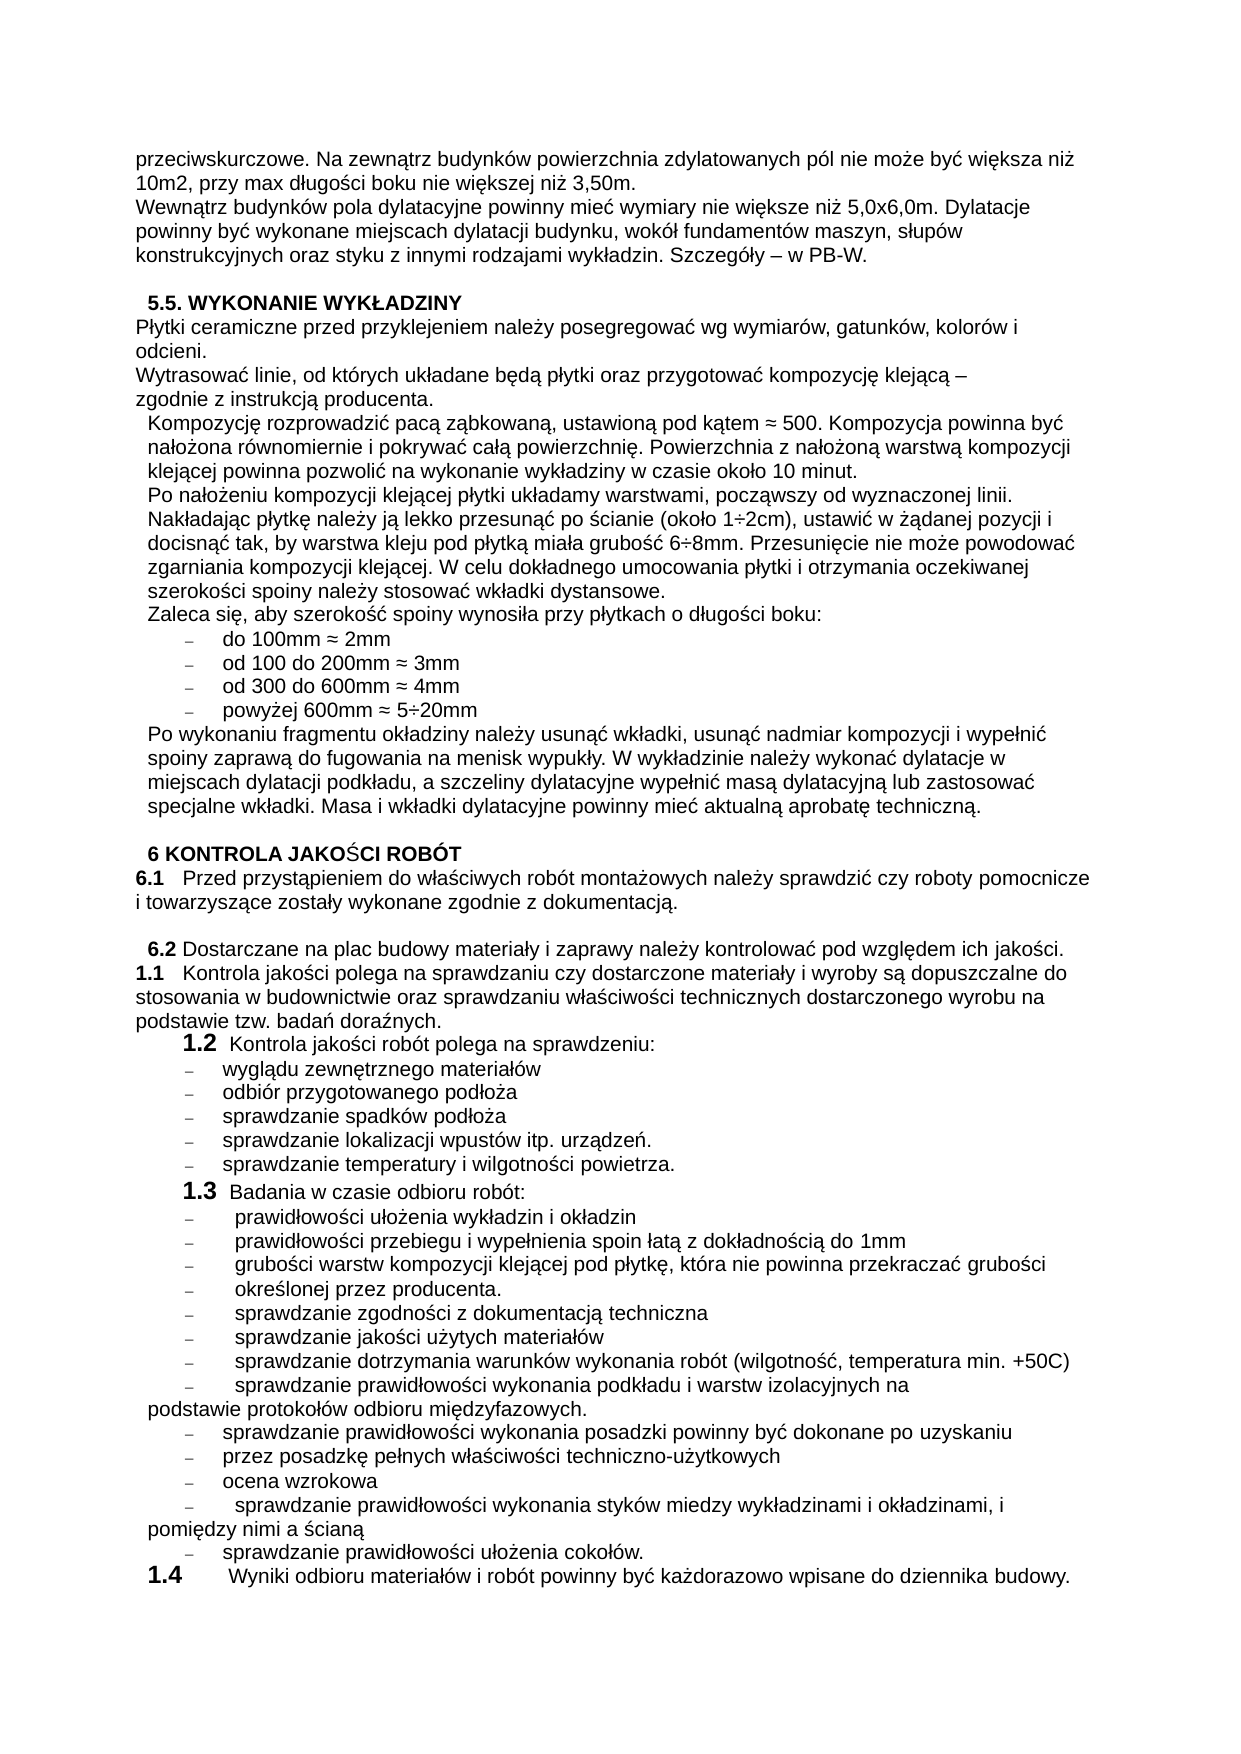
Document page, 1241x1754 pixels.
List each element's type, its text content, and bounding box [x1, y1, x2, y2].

list sprawdzanie prawidłowości wykonania podkładu i warstw izolacyjnych na podstawie protokołów odbioru międzyfazowych. [147, 1373, 998, 1421]
list sprawdzanie prawidłowości ułożenia cokołów. [185, 1540, 1105, 1564]
list od 100 do 200mm ≈ 3mm [185, 650, 1105, 674]
list do 100mm ≈ 2mm [185, 626, 1105, 650]
list Przed przystąpieniem do właściwych robót montażowych należy sprawdzić czy roboty pomocnicze i towarzyszące zostały wykonane zgodnie z dokumentacją. [135, 866, 1091, 913]
list sprawdzanie zgodności z dokumentacją techniczna [147, 1301, 1105, 1325]
subtitle 5.5. WYKONANIE WYKŁADZINY [147, 291, 1105, 314]
text Po wykonaniu fragmentu okładziny należy usunąć wkładki, usunąć nadmiar kompozycji i wypełnić spoiny zaprawą do fugowania na menisk wypukły. W wykładzinie należy wykonać dylatacje w miejscach dylatacji podkładu, a szczeliny dylatacyjne wypełnić masą dylatacyjną lub zastosować specjalne wkładki. Masa i wkładki dylatacyjne powinny mieć aktualną aprobatę techniczną. [147, 722, 1050, 818]
text Kompozycję rozprowadzić pacą ząbkowaną, ustawioną pod kątem ≈ 500. Kompozycja powinna być nałożona równomiernie i pokrywać całą powierzchnię. Powierzchnia z nałożoną warstwą kompozycji klejącej powinna pozwolić na wykonanie wykładziny w czasie około 10 minut. [147, 411, 1074, 483]
list Badania w czasie odbioru robót: [182, 1176, 1105, 1205]
list prawidłowości ułożenia wykładzin i okładzin [147, 1205, 1105, 1229]
list sprawdzanie dotrzymania warunków wykonania robót (wilgotność, temperatura min. +50C) [147, 1349, 1105, 1373]
list sprawdzanie jakości użytych materiałów [147, 1325, 1105, 1349]
text Zaleca się, aby szerokość spoiny wynosiła przy płytkach o długości boku: [147, 602, 1105, 626]
text Wewnątrz budynków pola dylatacyjne powinny mieć wymiary nie większe niż 5,0x6,0m. Dylatacje powinny być wykonane miejscach dylatacji budynku, wokół fundamentów maszyn, słupów konstrukcyjnych oraz styku z innymi rodzajami wykładzin. Szczegóły – w PB-W. [135, 195, 1046, 267]
list odbiór przygotowanego podłoża [185, 1080, 1105, 1104]
list KONTROLA JAKOŚCI ROBÓT [147, 842, 1105, 866]
list wyglądu zewnętrznego materiałów [185, 1056, 1105, 1080]
list sprawdzanie lokalizacji wpustów itp. urządzeń. [185, 1128, 1105, 1152]
text Po nałożeniu kompozycji klejącej płytki układamy warstwami, począwszy od wyznaczonej linii. Nakładając płytkę należy ją lekko przesunąć po ścianie (około 1÷2cm), ustawić w żądanej pozycji i docisnąć tak, by warstwa kleju pod płytką miała grubość 6÷8mm. Przesunięcie nie może powodować zgarniania kompozycji klejącej. W celu dokładnego umocowania płytki i otrzymania oczekiwanej szerokości spoiny należy stosować wkładki dystansowe. [147, 483, 1079, 602]
list Kontrola jakości robót polega na sprawdzeniu: [182, 1033, 1105, 1056]
text Wytrasować linie, od których układane będą płytki oraz przygotować kompozycję klejącą – zgodnie z instrukcją producenta. [135, 363, 983, 411]
list grubości warstw kompozycji klejącej pod płytkę, która nie powinna przekraczać grubości [147, 1253, 1105, 1277]
list Wyniki odbioru materiałów i robót powinny być każdorazowo wpisane do dziennika budowy. [147, 1564, 1105, 1588]
list powyżej 600mm ≈ 5÷20mm [185, 698, 1105, 722]
list Kontrola jakości polega na sprawdzaniu czy dostarczone materiały i wyroby są dopuszczalne do stosowania w budownictwie oraz sprawdzaniu właściwości technicznych dostarczonego wyrobu na podstawie tzw. badań doraźnych. [135, 961, 1069, 1033]
list sprawdzanie spadków podłoża [185, 1104, 1105, 1128]
list sprawdzanie temperatury i wilgotności powietrza. [185, 1152, 1105, 1176]
text Płytki ceramiczne przed przyklejeniem należy posegregować wg wymiarów, gatunków, kolorów i odcieni. [135, 315, 1036, 363]
list określonej przez producenta. [147, 1277, 1105, 1301]
list ocena wzrokowa [185, 1468, 1105, 1492]
list prawidłowości przebiegu i wypełnienia spoin łatą z dokładnością do 1mm [147, 1229, 1105, 1253]
list przez posadzkę pełnych właściwości techniczno-użytkowych [185, 1444, 1105, 1468]
list sprawdzanie prawidłowości wykonania styków miedzy wykładzinami i okładzinami, i pomiędzy nimi a ścianą [147, 1492, 1088, 1540]
list Dostarczane na plac budowy materiały i zaprawy należy kontrolować pod względem ich jakości. [147, 937, 1105, 961]
list od 300 do 600mm ≈ 4mm [185, 674, 1105, 698]
text przeciwskurczowe. Na zewnątrz budynków powierzchnia zdylatowanych pól nie może być większa niż 10m2, przy max długości boku nie większej niż 3,50m. [135, 147, 1091, 195]
list sprawdzanie prawidłowości wykonania posadzki powinny być dokonane po uzyskaniu [185, 1421, 1105, 1444]
